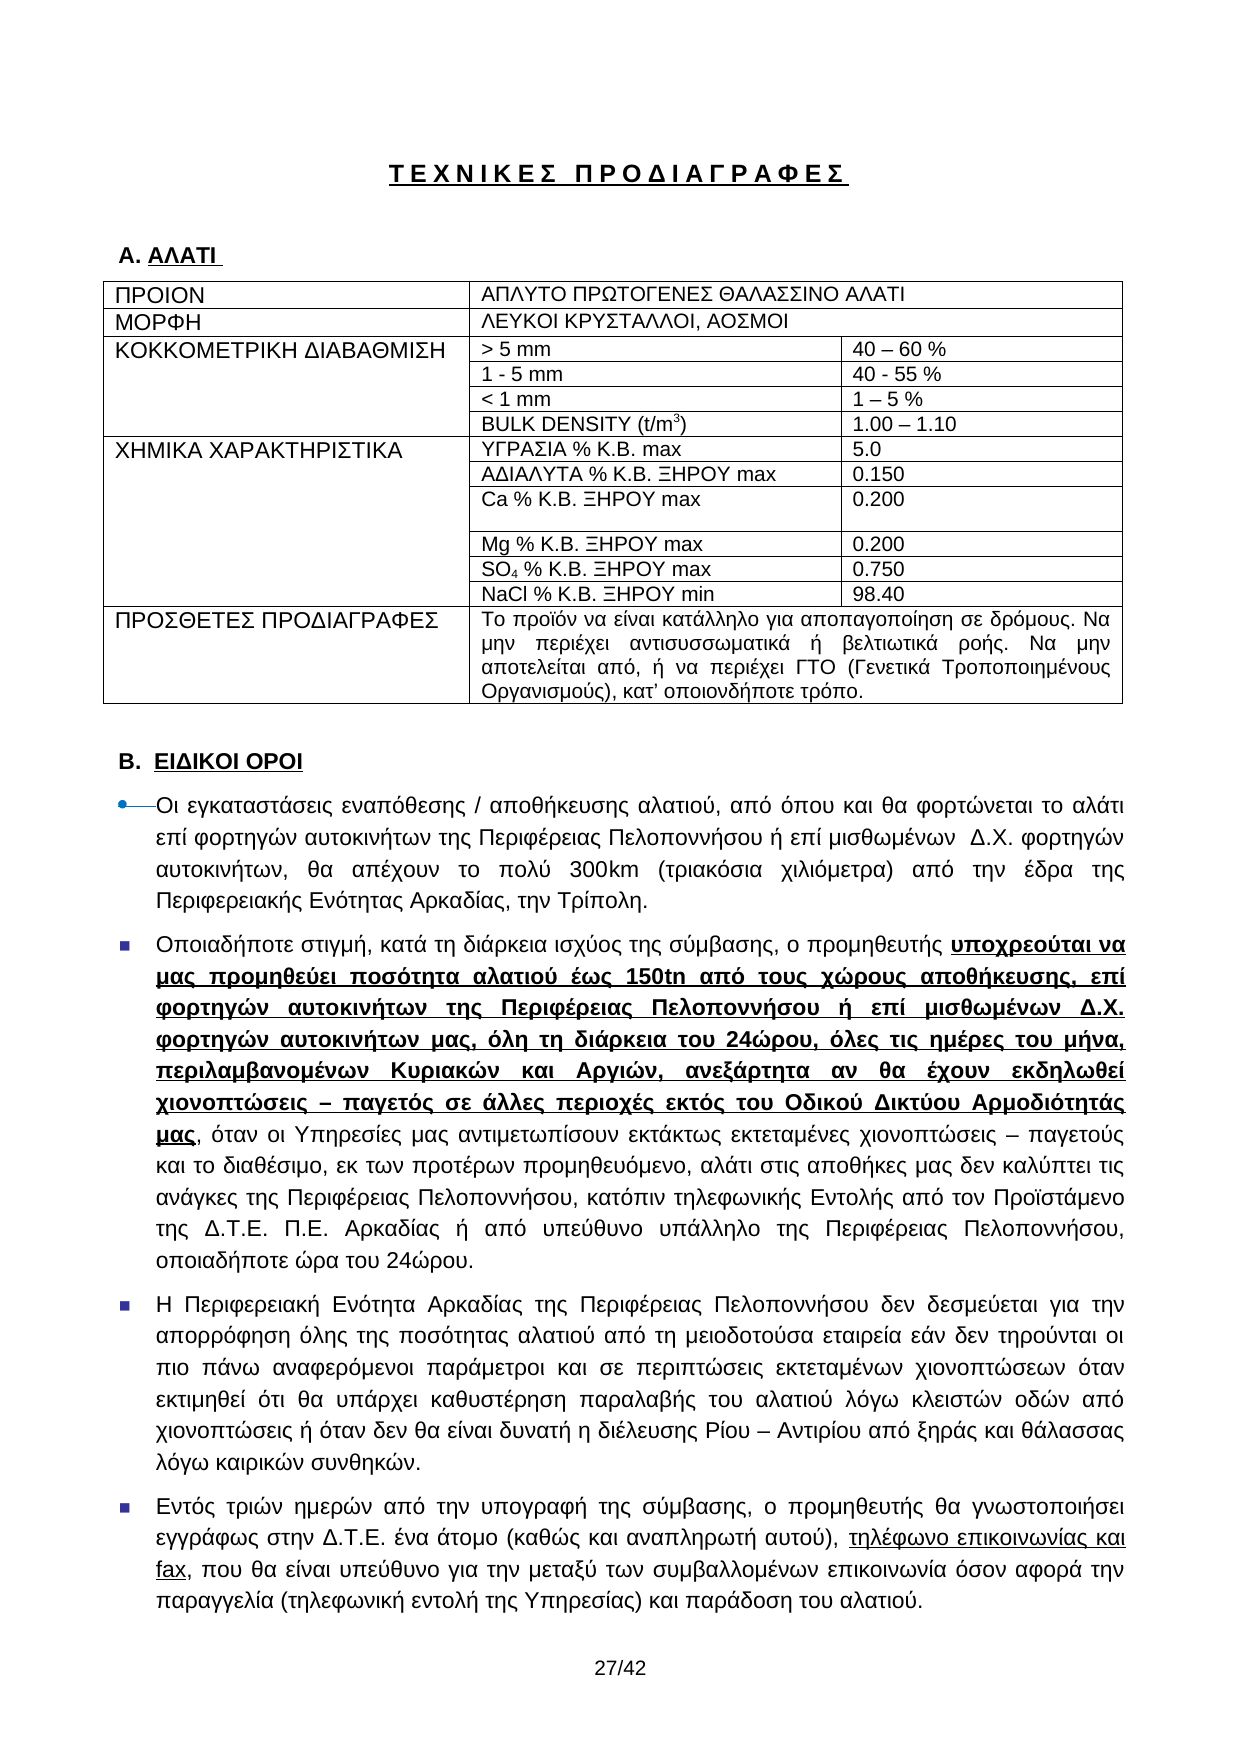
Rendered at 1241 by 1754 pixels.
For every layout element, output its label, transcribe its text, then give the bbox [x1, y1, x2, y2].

subtitle A. ΑΛΑΤΙ [118, 242, 1126, 268]
table_cell ΥΓΡΑΣΙΑ % Κ.Β. max [470, 437, 841, 461]
table_cell Ca % K.B. ΞΗΡΟΥ max [470, 487, 841, 531]
table_cell NaCl % K.B. ΞΗΡΟΥ min [470, 582, 841, 606]
table_cell 1.00 – 1.10 [842, 412, 1122, 436]
table_cell > 5 mm [470, 337, 841, 361]
table_cell < 1 mm [470, 387, 841, 411]
table_header ΠΡΟΙΟΝ [104, 282, 469, 308]
table_cell 0.750 [842, 557, 1122, 581]
table_cell Το προϊόν να είναι κατάλληλο για αποπαγοποίηση σε δρόμους. Να μην περιέχει αντισυσσωματικά ή βελτιωτικά ροής. Να μην αποτελείται από, ή να περιέχει ΓΤΟ (Γενετικά Τροποποιημένους Οργανισμούς), κατ’ οποιονδήποτε τρόπο. [470, 607, 1122, 703]
table_cell BULK DENSITY (t/m3) [470, 412, 841, 436]
table_cell ΚΟΚΚΟΜΕΤΡΙΚΗ ΔΙΑΒΑΘΜΙΣΗ [104, 337, 469, 436]
table_cell 5.0 [842, 437, 1122, 461]
table_cell 40 – 60 % [842, 337, 1122, 361]
table_cell 40 - 55 % [842, 362, 1122, 386]
table_cell XHMIKA ΧΑΡΑΚΤΗΡΙΣΤΙΚΑ [104, 437, 469, 606]
list Εντός τριών ημερών από την υπογραφή της σύμβασης, ο προμηθευτής θα γνωστοποιήσει εγγράφως στην Δ.Τ.Ε. ένα άτομο (καθώς και αναπληρωτή αυτού), τηλέφωνο επικοινωνίας και fax, που θα είναι υπεύθυνο για την μεταξύ των συμβαλλομένων επικοινωνία όσον αφορά την παραγγελία (τηλεφωνική εντολή της Υπηρεσίας) και παράδοση του αλατιού. [118, 1493, 1126, 1614]
table_cell ΜΟΡΦΗ [104, 309, 469, 336]
table_header ΑΠΛΥΤΟ ΠΡΩΤΟΓΕΝΕΣ ΘΑΛΑΣΣΙΝΟ ΑΛΑΤΙ [470, 282, 1122, 308]
table_cell Mg % K.B. ΞΗΡΟΥ max [470, 532, 841, 556]
table_cell ΛΕΥΚΟΙ ΚΡΥΣΤΑΛΛΟΙ, ΑΟΣΜΟΙ [470, 309, 1122, 336]
table_cell 0.150 [842, 462, 1122, 486]
table_cell ΑΔΙΑΛΥΤΑ % Κ.Β. ΞΗΡΟΥ max [470, 462, 841, 486]
list Οι εγκαταστάσεις εναπόθεσης / αποθήκευσης αλατιού, από όπου και θα φορτώνεται το αλάτι επί φορτηγών αυτοκινήτων της Περιφέρειας Πελοποννήσου ή επί μισθωμένων Δ.Χ. φορτηγών αυτοκινήτων, θα απέχουν το πολύ 300km (τριακόσια χιλιόμετρα) από την έδρα της Περιφερειακής Ενότητας Αρκαδίας, την Τρίπολη. [118, 792, 1126, 913]
table_cell 98.40 [842, 582, 1122, 606]
table_cell 0.200 [842, 532, 1122, 556]
text B. ΕΙΔΙΚΟΙ ΟΡΟΙ [118, 748, 1126, 774]
text ΤΕΧΝΙΚΕΣ ΠΡΟΔΙΑΓΡΑΦΕΣ [118, 159, 1113, 188]
list Η Περιφερειακή Ενότητα Αρκαδίας της Περιφέρειας Πελοποννήσου δεν δεσμεύεται για την απορρόφηση όλης της ποσότητας αλατιού από τη μειοδοτούσα εταιρεία εάν δεν τηρούνται οι πιο πάνω αναφερόμενοι παράμετροι και σε περιπτώσεις εκτεταμένων χιονοπτώσεων όταν εκτιμηθεί ότι θα υπάρχει καθυστέρηση παραλαβής του αλατιού λόγω κλειστών οδών από χιονοπτώσεις ή όταν δεν θα είναι δυνατή η διέλευσης Ρίου – Αντιρίου από ξηράς και θάλασσας λόγω καιρικών συνθηκών. [118, 1291, 1126, 1475]
list Οποιαδήποτε στιγμή, κατά τη διάρκεια ισχύος της σύμβασης, ο προμηθευτής υποχρεούται να μας προμηθεύει ποσότητα αλατιού έως 150tn από τους χώρους αποθήκευσης, επί φορτηγών αυτοκινήτων της Περιφέρειας Πελοποννήσου ή επί μισθωμένων Δ.Χ. φορτηγών αυτοκινήτων μας, όλη τη διάρκεια του 24ώρου, όλες τις ημέρες του μήνα, περιλαμβανομένων Κυριακών και Αργιών, ανεξάρτητα αν θα έχουν εκδηλωθεί χιονοπτώσεις – παγετός σε άλλες περιοχές εκτός του Οδικού Δικτύου Αρμοδιότητάς μας, όταν οι Υπηρεσίες μας αντιμετωπίσουν εκτάκτως εκτεταμένες χιονοπτώσεις – παγετούς και το διαθέσιμο, εκ των προτέρων προμηθευόμενο, αλάτι στις αποθήκες μας δεν καλύπτει τις ανάγκες της Περιφέρειας Πελοποννήσου, κατόπιν τηλεφωνικής Εντολής από τον Προϊστάμενο της Δ.Τ.Ε. Π.Ε. Αρκαδίας ή από υπεύθυνο υπάλληλο της Περιφέρειας Πελοποννήσου, οποιαδήποτε ώρα του 24ώρου. [118, 931, 1126, 1273]
table_cell 1 - 5 mm [470, 362, 841, 386]
table_cell SO4 % K.B. ΞΗΡΟΥ max [470, 557, 841, 581]
table_cell ΠΡΟΣΘΕΤΕΣ ΠΡΟΔΙΑΓΡΑΦΕΣ [104, 607, 469, 703]
table_cell 0.200 [842, 487, 1122, 531]
table_cell 1 – 5 % [842, 387, 1122, 411]
